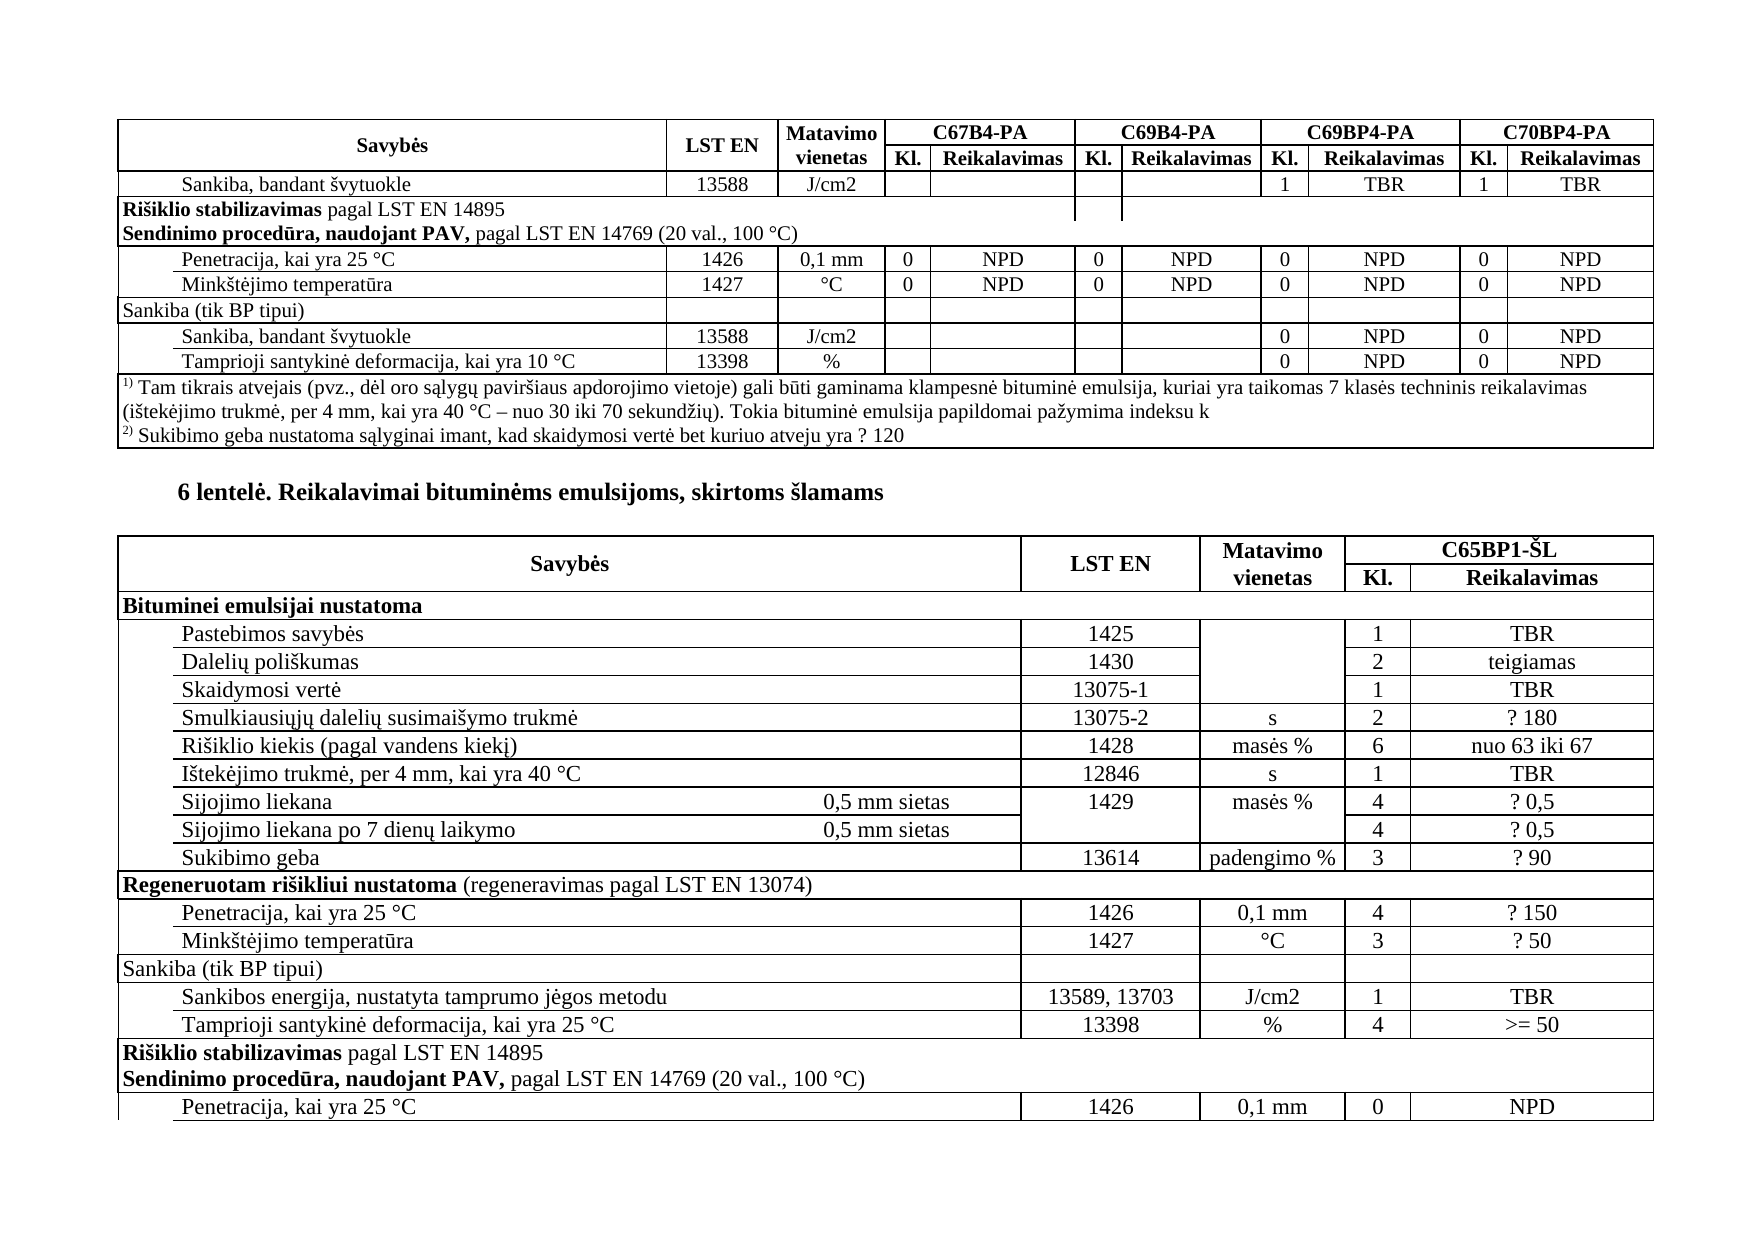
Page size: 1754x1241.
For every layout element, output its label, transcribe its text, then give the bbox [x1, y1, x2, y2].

table_cell [778, 197, 885, 221]
table_cell [886, 298, 930, 322]
table_cell NPD [1309, 324, 1459, 348]
table_cell % [1201, 1011, 1344, 1037]
table_cell [1076, 298, 1121, 322]
table_cell [1201, 647, 1344, 674]
table_cell 0 [886, 272, 930, 296]
table_cell TBR [1309, 172, 1459, 196]
table_cell [931, 197, 1074, 221]
table_cell [1411, 955, 1653, 982]
table_cell [1346, 955, 1410, 982]
table_cell Regeneruotam rišikliui nustatoma (regeneravimas pagal LST EN 13074) [119, 872, 1653, 898]
table_cell >=? 180 [1411, 704, 1653, 730]
table_cell TBR [1411, 760, 1653, 786]
table_cell Minkštėjimo temperatūra [173, 927, 1020, 954]
table_header C69B4-PA [1076, 120, 1260, 144]
table_header C67B4-PA [886, 120, 1074, 144]
table_cell Skaidymosi vertė [173, 676, 1020, 702]
table_cell >=? 90 [1411, 844, 1653, 870]
table_header Matavimo vienetas [1201, 537, 1344, 591]
table_header LST EN [667, 120, 777, 170]
table_cell 1426 [1022, 1093, 1199, 1119]
table_cell 3 [1346, 844, 1410, 870]
table_cell 1 [1461, 172, 1507, 196]
table_cell [1201, 814, 1344, 842]
table_header Savybės [119, 120, 666, 170]
table_cell NPD [1123, 272, 1260, 296]
table_cell [1507, 197, 1653, 221]
table_cell TBR [1411, 983, 1653, 1009]
table_cell 1 [1346, 983, 1410, 1009]
table_cell [119, 786, 173, 814]
table_cell 1 [1346, 620, 1410, 647]
table_cell 0,1 mm [1201, 1093, 1344, 1119]
table_cell [119, 758, 173, 786]
table_cell Rišiklio stabilizavimas pagal LST EN 14895 [119, 197, 666, 221]
table_cell Tamprioji santykinė deformacija, kai yra 10 °C [173, 349, 666, 373]
table_cell [119, 983, 173, 1009]
table_cell 13398 [1022, 1011, 1199, 1037]
table_cell [1022, 955, 1199, 982]
table_cell Rišiklio stabilizavimas pagal LST EN 14895 Sendinimo procedūra, naudojant PAV, pagal LST EN 14769 (20 val., 100 °C) [119, 1039, 1653, 1092]
table_cell [1461, 298, 1507, 322]
table_cell 1 [1346, 760, 1410, 786]
table_cell 0 [886, 247, 930, 271]
table_cell [1022, 814, 1199, 842]
table_cell [119, 814, 173, 842]
table_cell J/cm2 [779, 324, 884, 348]
table_cell >=? 50 [1411, 927, 1653, 954]
table_header LST EN [1022, 537, 1199, 591]
table_cell s [1201, 704, 1344, 730]
table_cell Reikalavimas [1123, 146, 1260, 170]
table_cell [1076, 324, 1121, 348]
table_cell 0 [1262, 272, 1308, 296]
table_cell 13075-2 [1022, 704, 1199, 730]
table_cell [119, 324, 173, 348]
table_cell 0 [1262, 247, 1308, 271]
table_cell [119, 247, 173, 271]
table_cell °C [1201, 927, 1344, 954]
table_cell 6 [1346, 732, 1410, 758]
table_cell [1123, 298, 1260, 322]
table_cell Kl. [886, 146, 930, 170]
table_cell Penetracija, kai yra 25 °C [173, 900, 1020, 926]
table_cell [1123, 172, 1260, 196]
table_cell 1425 [1022, 620, 1199, 647]
table_header C70BP4-PA [1461, 120, 1653, 144]
table_cell 0 [1461, 349, 1507, 373]
table_cell TBR [1508, 172, 1653, 196]
table_cell Kl. [1461, 146, 1507, 170]
table_cell [1508, 298, 1653, 322]
table_cell 0,1 mm [779, 247, 884, 271]
table_cell NPD [1508, 272, 1653, 296]
table_cell [666, 197, 778, 221]
table_cell [1309, 197, 1460, 221]
table_cell 0 [1262, 349, 1308, 373]
table_cell 4 [1346, 1011, 1410, 1037]
table_cell [1460, 197, 1507, 221]
table_cell °C [779, 272, 884, 296]
table_cell Rišiklio kiekis (pagal vandens kiekį) [173, 732, 1020, 758]
table_cell padengimo % [1201, 844, 1344, 870]
table_cell 1428 [1022, 732, 1199, 758]
table_cell 4 [1346, 900, 1410, 926]
table_header C69BP4-PA [1262, 120, 1459, 144]
table_cell Penetracija, kai yra 25 °C [173, 1093, 1020, 1119]
table_cell Sankiba, bandant švytuokle [173, 172, 666, 196]
table_cell 1427 [1022, 927, 1199, 954]
table_cell NPD [1309, 349, 1459, 373]
table_cell Sijojimo liekana po 7 dienų laikymo [173, 816, 760, 842]
table_cell Sankiba (tik BP tipui) [119, 298, 666, 322]
table_cell NPD [1309, 272, 1459, 296]
table_cell NPD [931, 247, 1074, 271]
table_cell NPD [1508, 247, 1653, 271]
table_cell [119, 703, 173, 730]
table_cell [119, 926, 173, 954]
table_cell Kl. [1346, 565, 1410, 591]
table_cell ?<= 0,5 [1411, 788, 1653, 814]
table_cell 13614 [1022, 844, 1199, 870]
table_cell 1) Tam tikrais atvejais (pvz., dėl oro sąlygų paviršiaus apdorojimo vietoje) gali būti gaminama klampesnė bituminė emulsija, kuriai yra taikomas 7 klasės techninis reikalavimas (ištekėjimo trukmė, per 4 mm, kai yra 40 °C – nuo 30 iki 70 sekundžių). Tokia bituminė emulsija papildomai pažymima indeksu k [119, 375, 1653, 423]
table_cell 0 [1461, 272, 1507, 296]
table_header C65BP1-ŠL [1346, 537, 1653, 563]
table_cell s [1201, 760, 1344, 786]
table_cell 1430 [1022, 648, 1199, 674]
table_cell [886, 324, 930, 348]
table_cell 0 [1262, 324, 1308, 348]
table_cell TBR [1411, 620, 1653, 647]
table_cell 0 [1346, 1093, 1410, 1119]
table_cell [1201, 675, 1344, 702]
table_cell [931, 172, 1074, 196]
table_cell [886, 349, 930, 373]
table_header Savybės [119, 537, 1020, 591]
table_cell 2 [1346, 704, 1410, 730]
table_cell Sendinimo procedūra, naudojant PAV, pagal LST EN 14769 (20 val., 100 °C) [119, 221, 1653, 245]
table_cell Reikalavimas [1309, 146, 1459, 170]
table_cell Pastebimos savybės [173, 620, 1020, 647]
table_cell 0,1 mm [1201, 900, 1344, 926]
table_cell [931, 298, 1074, 322]
table_cell Sijojimo liekana [173, 788, 760, 814]
table_cell [885, 197, 931, 221]
table_cell NPD [1508, 349, 1653, 373]
table_cell [119, 900, 173, 926]
table_cell 1 [1346, 676, 1410, 702]
table_cell 12846 [1022, 760, 1199, 786]
table_cell 13588 [667, 324, 777, 348]
table_cell [1261, 197, 1308, 221]
table_cell [1123, 349, 1260, 373]
table_cell Reikalavimas [1508, 146, 1653, 170]
table_cell [119, 1093, 173, 1119]
text 6 lentelė. Reikalavimai bituminėms emulsijoms, skirtoms šlamams [118, 477, 1635, 506]
table_cell Reikalavimas [1411, 565, 1653, 591]
table_cell 1 [1262, 172, 1308, 196]
table_cell Smulkiausiųjų dalelių susimaišymo trukmė [173, 704, 1020, 730]
table_cell J/cm2 [1201, 983, 1344, 1009]
table_cell Dalelių poliškumas [173, 648, 1020, 674]
table_cell [1309, 298, 1459, 322]
table_cell masės % [1201, 732, 1344, 758]
table_cell 0 [1461, 324, 1507, 348]
table_cell [119, 730, 173, 758]
table_cell 13398 [667, 349, 777, 373]
table_cell 1429 [1022, 788, 1199, 814]
table_cell 1427 [667, 272, 777, 296]
table_cell 3 [1346, 927, 1410, 954]
table_cell NPD [1411, 1093, 1653, 1119]
table_cell NPD [931, 272, 1074, 296]
table_cell nuo 63 iki 67 [1411, 732, 1653, 758]
table_cell [119, 172, 173, 196]
table_cell 13588 [667, 172, 777, 196]
table_cell Kl. [1076, 146, 1121, 170]
table_cell 0 [1461, 247, 1507, 271]
table_cell Minkštėjimo temperatūra [173, 272, 666, 296]
table_cell NPD [1508, 324, 1653, 348]
table_cell 0 [1076, 272, 1121, 296]
table_cell [119, 348, 173, 373]
table_cell 1426 [1022, 900, 1199, 926]
table_cell % [779, 349, 884, 373]
table_cell [779, 298, 884, 322]
table_cell Penetracija, kai yra 25 °C [173, 247, 666, 271]
table_cell [1201, 620, 1344, 647]
table_cell 1426 [667, 247, 777, 271]
table_cell ?<= 0,5 [1411, 816, 1653, 842]
table_cell 4 [1346, 788, 1410, 814]
table_cell Kl. [1262, 146, 1308, 170]
table_cell [1123, 197, 1261, 221]
table_cell Bituminei emulsijai nustatoma [119, 592, 1653, 619]
table_header Matavimo vienetas [779, 120, 884, 170]
table_cell [1076, 172, 1121, 196]
table_cell [1076, 349, 1121, 373]
table_cell [931, 324, 1074, 348]
table_cell [1262, 298, 1308, 322]
table_cell 0,5 mm sietas [760, 816, 1020, 842]
table_cell Sankiba, bandant švytuokle [173, 324, 666, 348]
table_cell [1123, 324, 1260, 348]
table_cell >= 50 [1411, 1011, 1653, 1037]
table_cell Reikalavimas [931, 146, 1074, 170]
table_cell NPD [1309, 247, 1459, 271]
table_cell [119, 647, 173, 674]
table_cell [119, 842, 173, 870]
table_cell Ištekėjimo trukmė, per 4 mm, kai yra 40 °C [173, 760, 1020, 786]
table_cell Sankiba (tik BP tipui) [119, 955, 1020, 982]
table_cell NPD [1123, 247, 1260, 271]
table_cell [119, 620, 173, 647]
table_cell [931, 349, 1074, 373]
table_cell [1076, 197, 1121, 221]
table_cell [119, 271, 173, 296]
table_cell ?<= 150 [1411, 900, 1653, 926]
table_cell Tamprioji santykinė deformacija, kai yra 25 °C [173, 1011, 1020, 1037]
table_cell [1201, 955, 1344, 982]
table_cell Sankibos energija, nustatyta tamprumo jėgos metodu [173, 983, 1020, 1009]
table_cell 4 [1346, 816, 1410, 842]
table_cell Sukibimo geba [173, 844, 1020, 870]
table_cell 13075-1 [1022, 676, 1199, 702]
table_cell masės % [1201, 788, 1344, 814]
table_cell [667, 298, 777, 322]
table_cell 0 [1076, 247, 1121, 271]
table_cell J/cm2 [779, 172, 884, 196]
table_cell [119, 1010, 173, 1037]
table_cell 2 [1346, 648, 1410, 674]
table_cell 2) Sukibimo geba nustatoma sąlyginai imant, kad skaidymosi vertė bet kuriuo atveju yra ?>= 120 [119, 423, 1653, 447]
table_cell 0,5 mm sietas [760, 788, 1020, 814]
table_cell [886, 172, 930, 196]
table_cell TBR [1411, 676, 1653, 702]
table_cell 13589, 13703 [1022, 983, 1199, 1009]
table_cell teigiamas [1411, 648, 1653, 674]
table_cell [119, 675, 173, 702]
